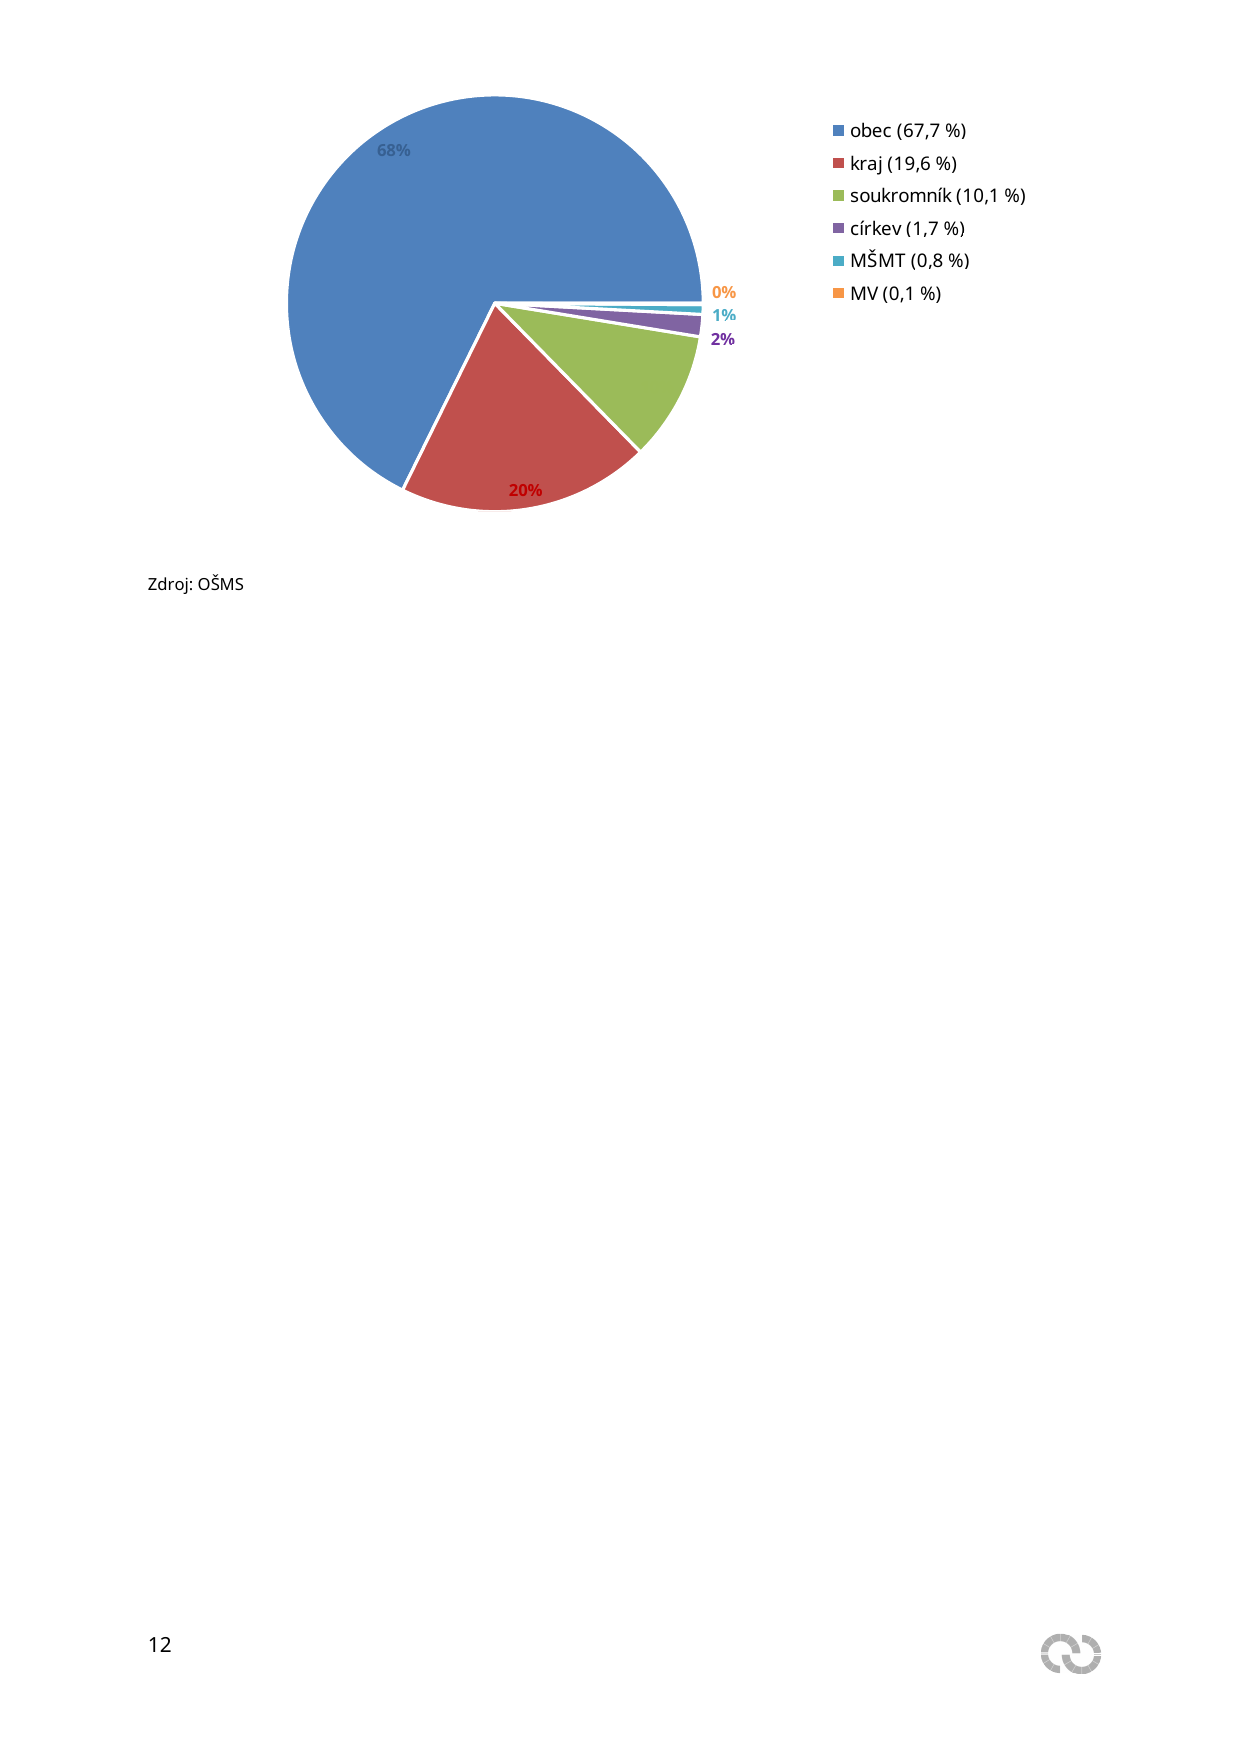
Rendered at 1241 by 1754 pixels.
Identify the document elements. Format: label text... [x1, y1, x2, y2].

text Zdroj: OŠMS [148, 572, 1092, 595]
